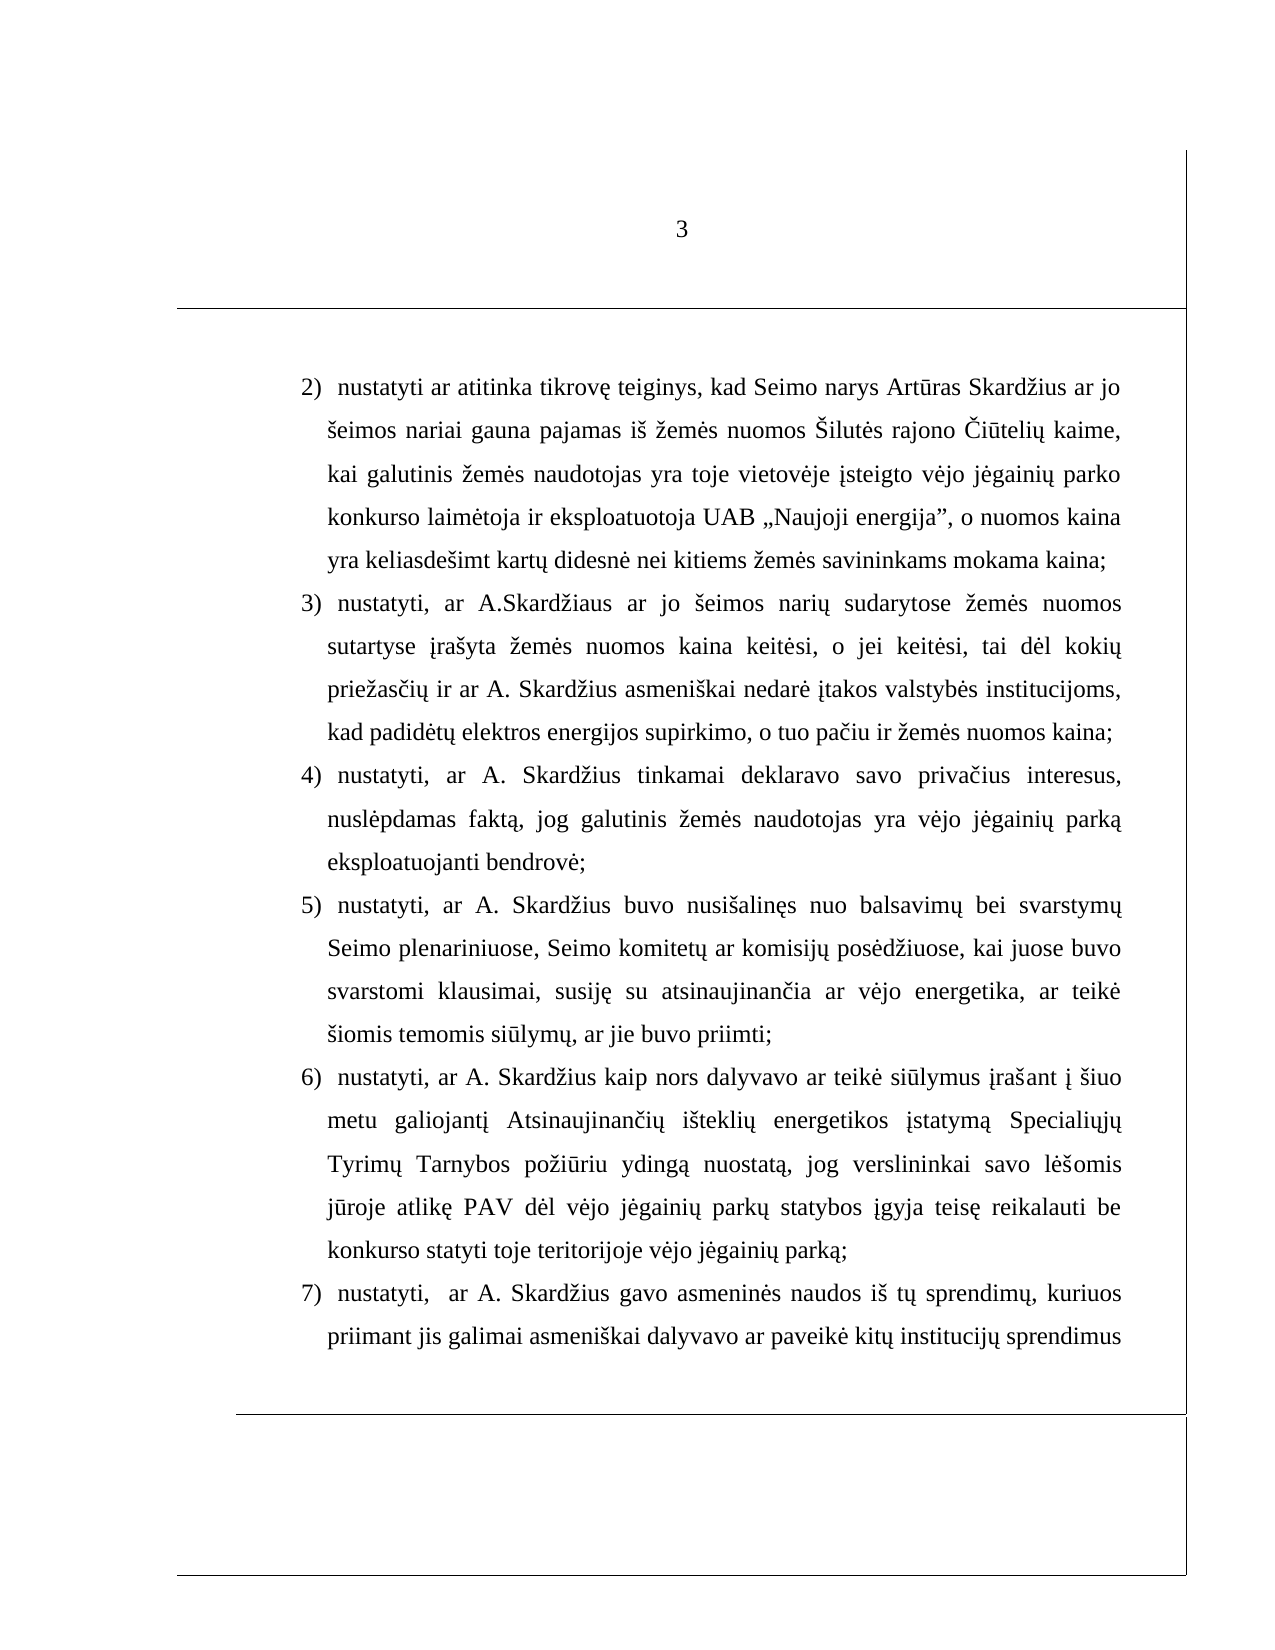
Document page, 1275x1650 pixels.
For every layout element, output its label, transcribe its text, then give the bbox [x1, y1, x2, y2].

text 6) nustatyti, ar A. Skardžius kaip nors dalyvavo ar teikė siūlymus įrašant į šiuo metu galiojantį Atsinaujinančių išteklių energetikos įstatymą Specialiųjų Tyrimų Tarnybos požiūriu ydingą nuostatą, jog verslininkai savo lėšomis jūroje atlikę PAV dėl vėjo jėgainių parkų statybos įgyja teisę reikalauti be konkurso statyti toje teritorijoje vėjo jėgainių parką; [236, 998, 1186, 1213]
text 4) nustatyti, ar A. Skardžius tinkamai deklaravo savo privačius interesus, nuslėpdamas faktą, jog galutinis žemės naudotojas yra vėjo jėgainių parką eksploatuojanti bendrovė; [236, 696, 1186, 825]
text 3) nustatyti, ar A.Skardžiaus ar jo šeimos narių sudarytose žemės nuomos sutartyse įrašyta žemės nuomos kaina keitėsi, o jei keitėsi, tai dėl kokių priežasčių ir ar A. Skardžius asmeniškai nedarė įtakos valstybės institucijoms, kad padidėtų elektros energijos supirkimo, o tuo pačiu ir žemės nuomos kaina; [236, 523, 1186, 696]
text 5) nustatyti, ar A. Skardžius buvo nusišalinęs nuo balsavimų bei svarstymų Seimo plenariniuose, Seimo komitetų ar komisijų posėdžiuose, kai juose buvo svarstomi klausimai, susiję su atsinaujinančia ar vėjo energetika, ar teikė šiomis temomis siūlymų, ar jie buvo priimti; [236, 825, 1186, 998]
text 2) nustatyti ar atitinka tikrovę teiginys, kad Seimo narys Artūras Skardžius ar jo šeimos nariai gauna pajamas iš žemės nuomos Šilutės rajono Čiūtelių kaime, kai galutinis žemės naudotojas yra toje vietovėje įsteigto vėjo jėgainių parko konkurso laimėtoja ir eksploatuotoja UAB „Naujoji energija”, o nuomos kaina yra keliasdešimt kartų didesnė nei kitiems žemės savininkams mokama kaina; [236, 308, 1186, 523]
text 7) nustatyti, ar A. Skardžius gavo asmeninės naudos iš tų sprendimų, kuriuos priimant jis galimai asmeniškai dalyvavo ar paveikė kitų institucijų sprendimus kaip asmuo ar Lietuvos atsinaujinančių išteklių energetikos asociacijos vadovas; [236, 1213, 1186, 1414]
